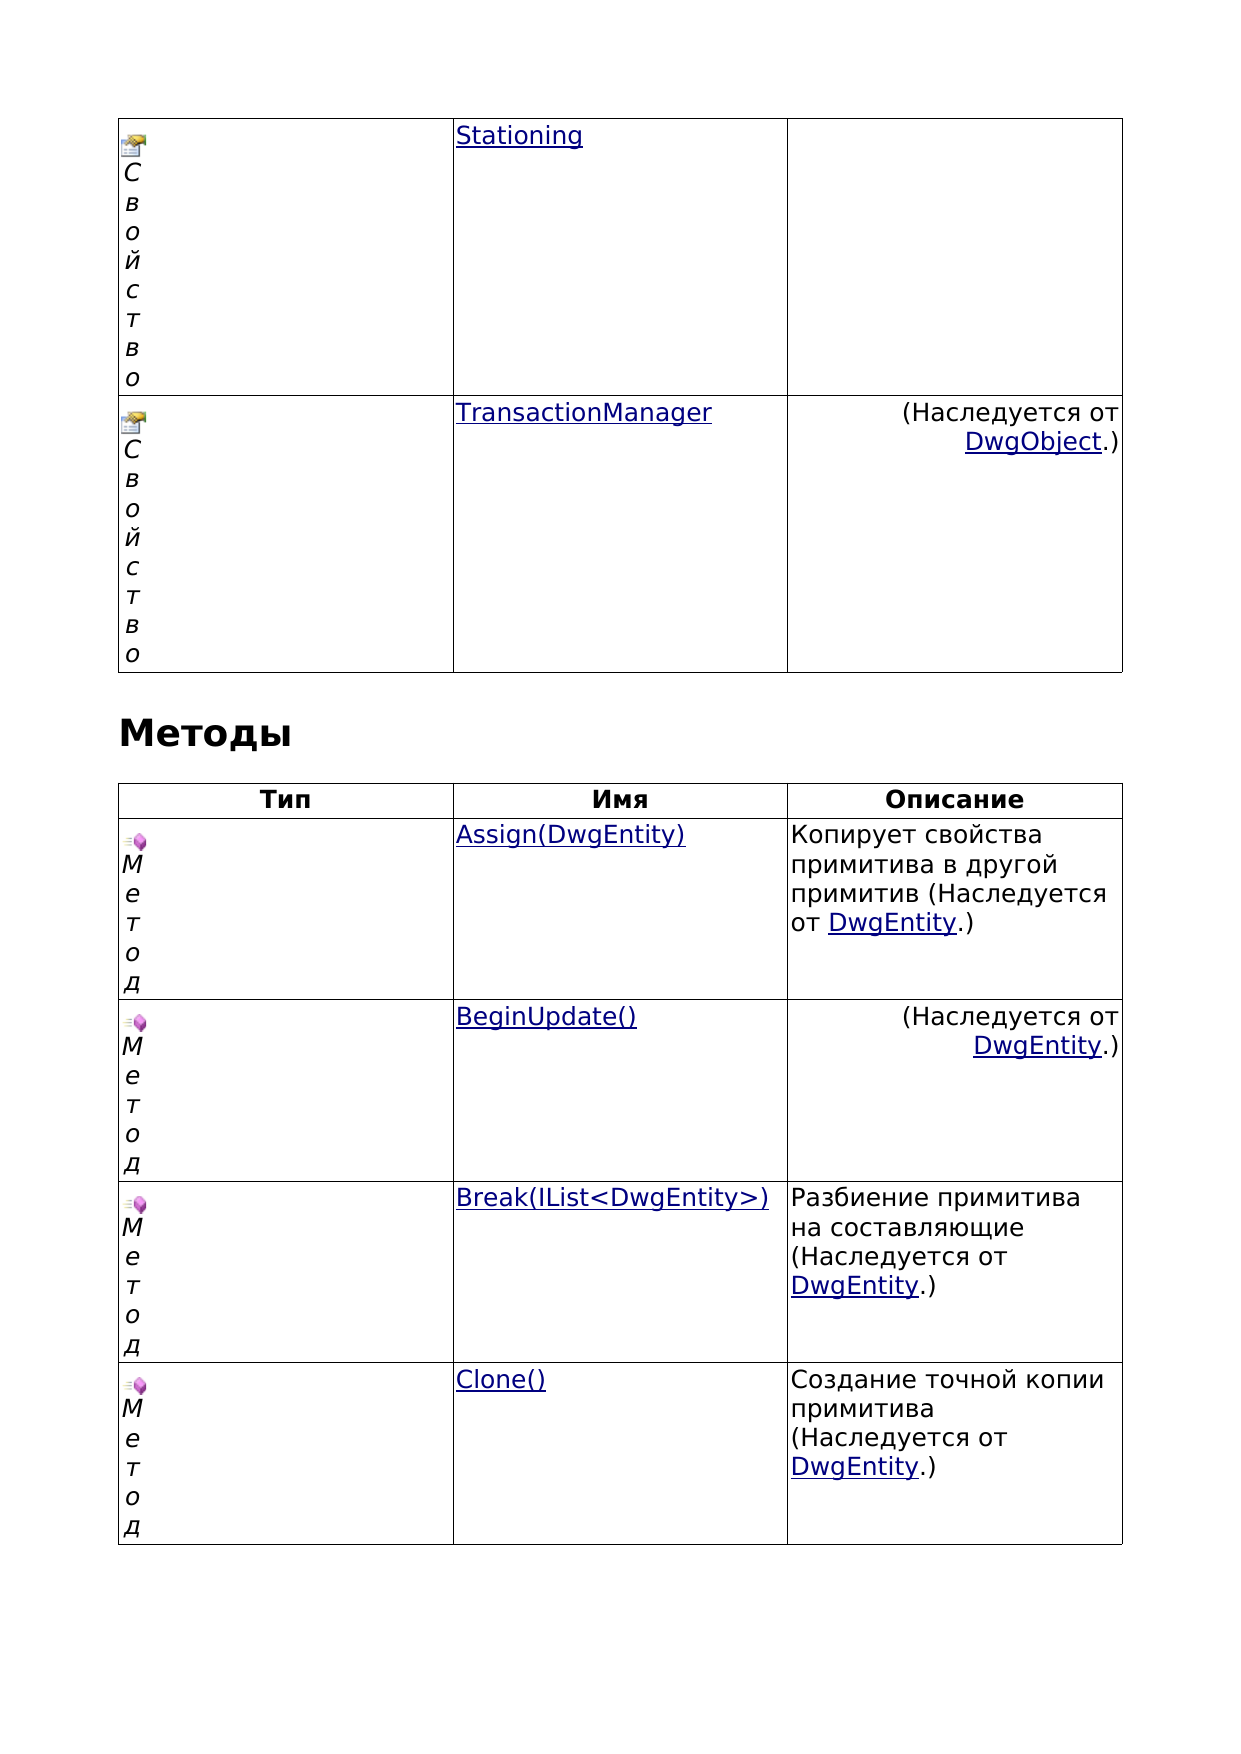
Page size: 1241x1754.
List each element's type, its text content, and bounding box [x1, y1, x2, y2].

picture [121, 133, 147, 159]
table_cell Clone() [454, 1363, 787, 1543]
table_cell Копирует свойства примитива в другой примитив (Наследуется от DwgEntity.) [788, 819, 1122, 999]
table_cell [119, 819, 453, 999]
table_header Имя [454, 784, 787, 818]
table_header Описание [788, 784, 1122, 818]
table_cell [788, 119, 1122, 395]
table_cell BeginUpdate() [454, 1000, 787, 1181]
table_cell (Наследуется от DwgEntity.) [788, 1000, 1122, 1181]
table_cell [119, 1363, 453, 1543]
table_cell [119, 1182, 453, 1362]
table_cell Assign(DwgEntity) [454, 819, 787, 999]
picture [121, 1377, 147, 1395]
table_cell Stationing [454, 119, 787, 395]
table_cell Разбиение примитива на составляющие (Наследуется от DwgEntity.) [788, 1182, 1122, 1362]
table_cell TransactionManager [454, 396, 787, 672]
table_cell (Наследуется от DwgObject.) [788, 396, 1122, 672]
table_cell [119, 396, 453, 672]
picture [121, 833, 147, 851]
table_header Тип [119, 784, 453, 818]
table_cell Создание точной копии примитива (Наследуется от DwgEntity.) [788, 1363, 1122, 1543]
picture [121, 1014, 147, 1032]
table_cell Break(IList<DwgEntity>) [454, 1182, 787, 1362]
table_cell [119, 1000, 453, 1181]
subtitle Методы [118, 712, 1122, 755]
picture [121, 410, 147, 436]
picture [121, 1196, 147, 1214]
table_cell [119, 119, 453, 395]
